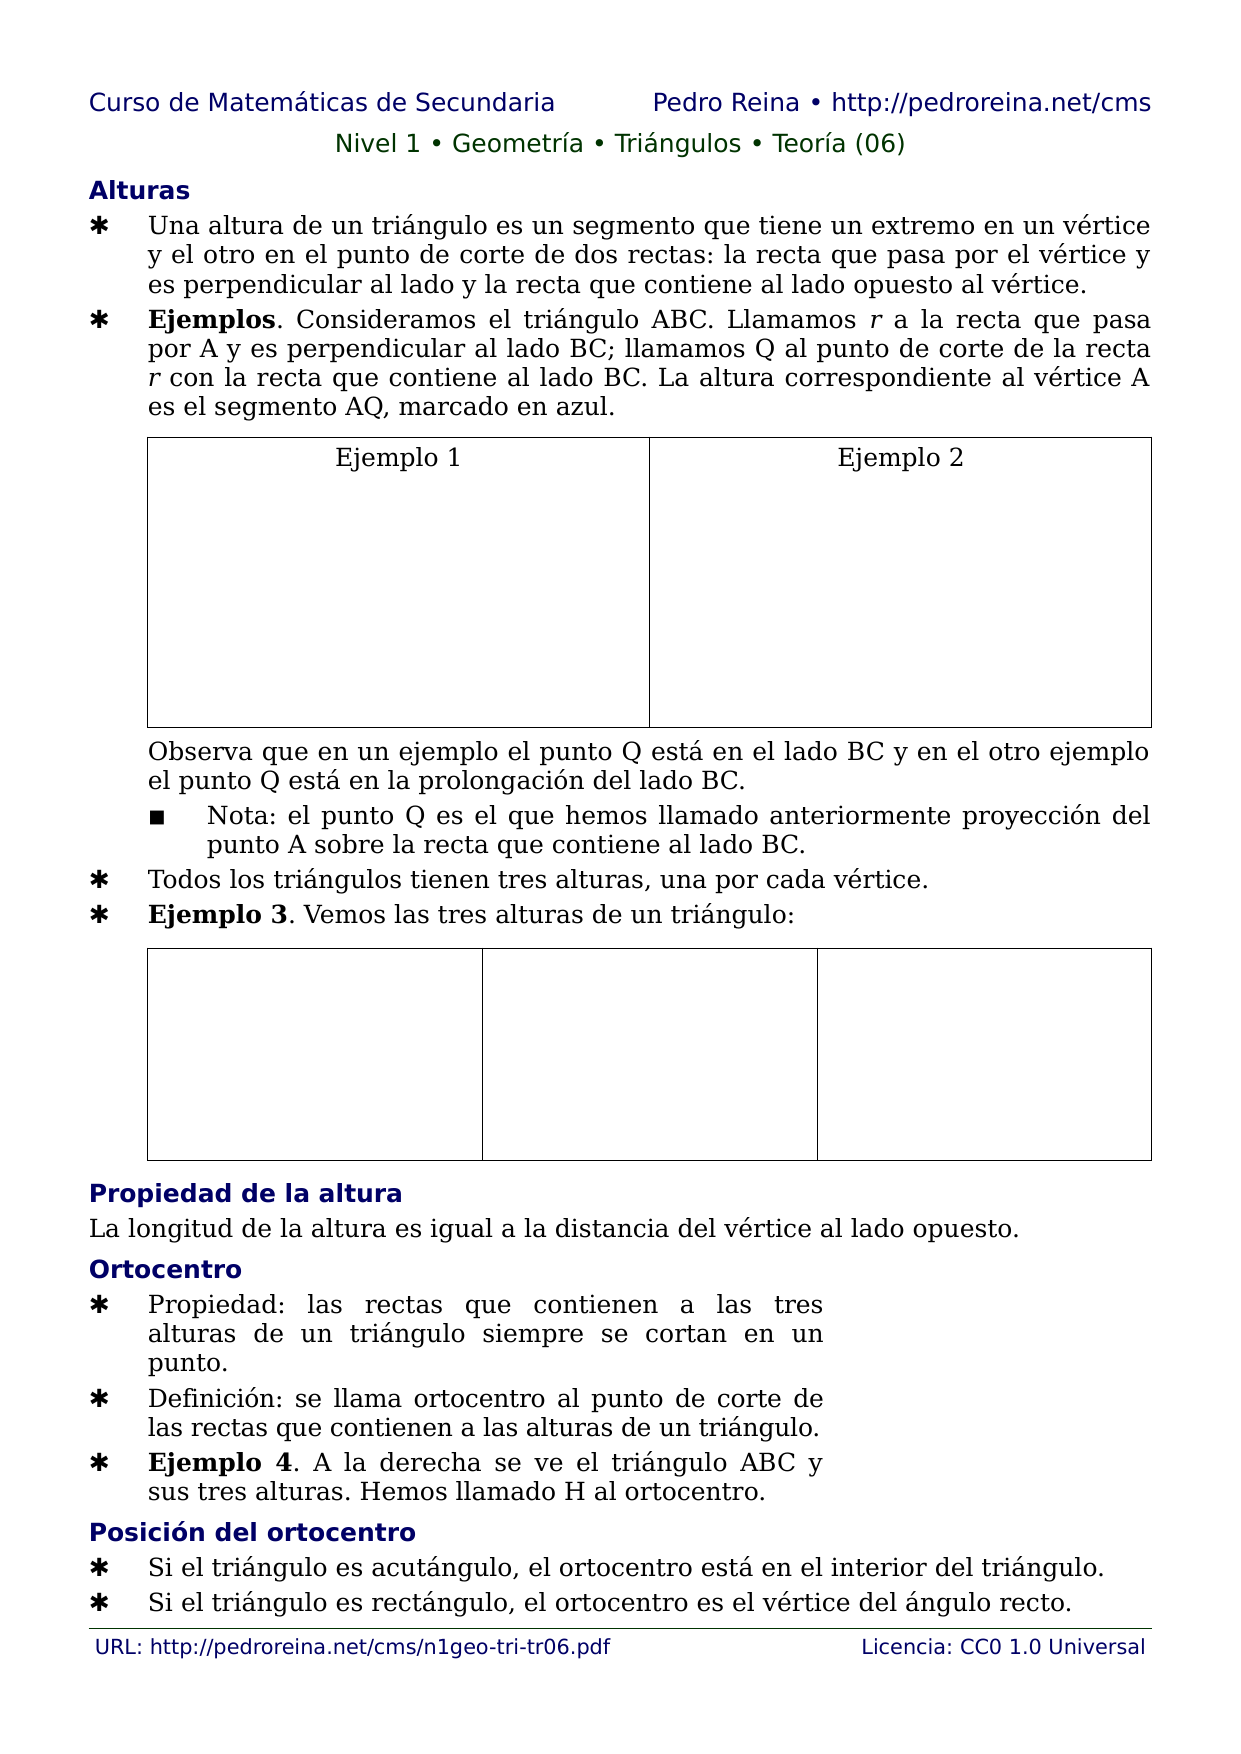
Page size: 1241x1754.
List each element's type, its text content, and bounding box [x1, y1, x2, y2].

list Ejemplos. Consideramos el triángulo ABC. Llamamos r a la recta que pasa por A y es perpendicular al lado BC; llamamos Q al punto de corte de la recta r con la recta que contiene al lado BC. La altura correspondiente al vértice A es el segmento AQ, marcado en azul. [88, 305, 1152, 422]
text Nivel 1 • Geometría • Triángulos • Teoría (06) [88, 129, 1152, 159]
text Observa que en un ejemplo el punto Q está en el lado BC y en el otro ejemplo el punto Q está en la prolongación del lado BC. [148, 737, 1152, 795]
list Si el triángulo es acutángulo, el ortocentro está en el interior del triángulo. [88, 1553, 1152, 1583]
text Alturas [88, 176, 1152, 206]
list Ejemplo 4. A la derecha se ve el triángulo ABC y sus tres alturas. Hemos llamado H al ortocentro. [88, 1448, 1152, 1507]
table_cell [148, 478, 649, 727]
list Nota: el punto Q es el que hemos llamado anteriormente proyección del punto A sobre la recta que contiene al lado BC. [148, 801, 1152, 859]
table_header [148, 949, 482, 1160]
table_header [483, 949, 817, 1160]
table_header Ejemplo 1 [148, 438, 649, 478]
text Curso de Matemáticas de Secundaria Pedro Reina • http://pedroreina.net/cms [88, 88, 1152, 118]
list Definición: se llama ortocentro al punto de corte de las rectas que contienen a las alturas de un triángulo. [88, 1384, 1152, 1442]
text Posición del ortocentro [88, 1518, 1152, 1548]
list Si el triángulo es rectángulo, el ortocentro es el vértice del ángulo recto. [88, 1589, 1152, 1618]
table_header Ejemplo 2 [650, 438, 1151, 478]
table_cell [650, 478, 1151, 727]
text Ortocentro [88, 1255, 1152, 1284]
list Propiedad: las rectas que contienen a las tres alturas de un triángulo siempre se cortan en un punto. [88, 1290, 1152, 1378]
text Propiedad de la altura [88, 1179, 1152, 1208]
list Ejemplo 3. Vemos las tres alturas de un triángulo: [88, 900, 1152, 930]
text La longitud de la altura es igual a la distancia del vértice al lado opuesto. [88, 1214, 1152, 1243]
table_header [818, 949, 1151, 1160]
list Todos los triángulos tienen tres alturas, una por cada vértice. [88, 865, 1152, 894]
list Una altura de un triángulo es un segmento que tiene un extremo en un vértice y el otro en el punto de corte de dos rectas: la recta que pasa por el vértice y es perpendicular al lado y la recta que contiene al lado opuesto al vértice. [88, 211, 1152, 299]
